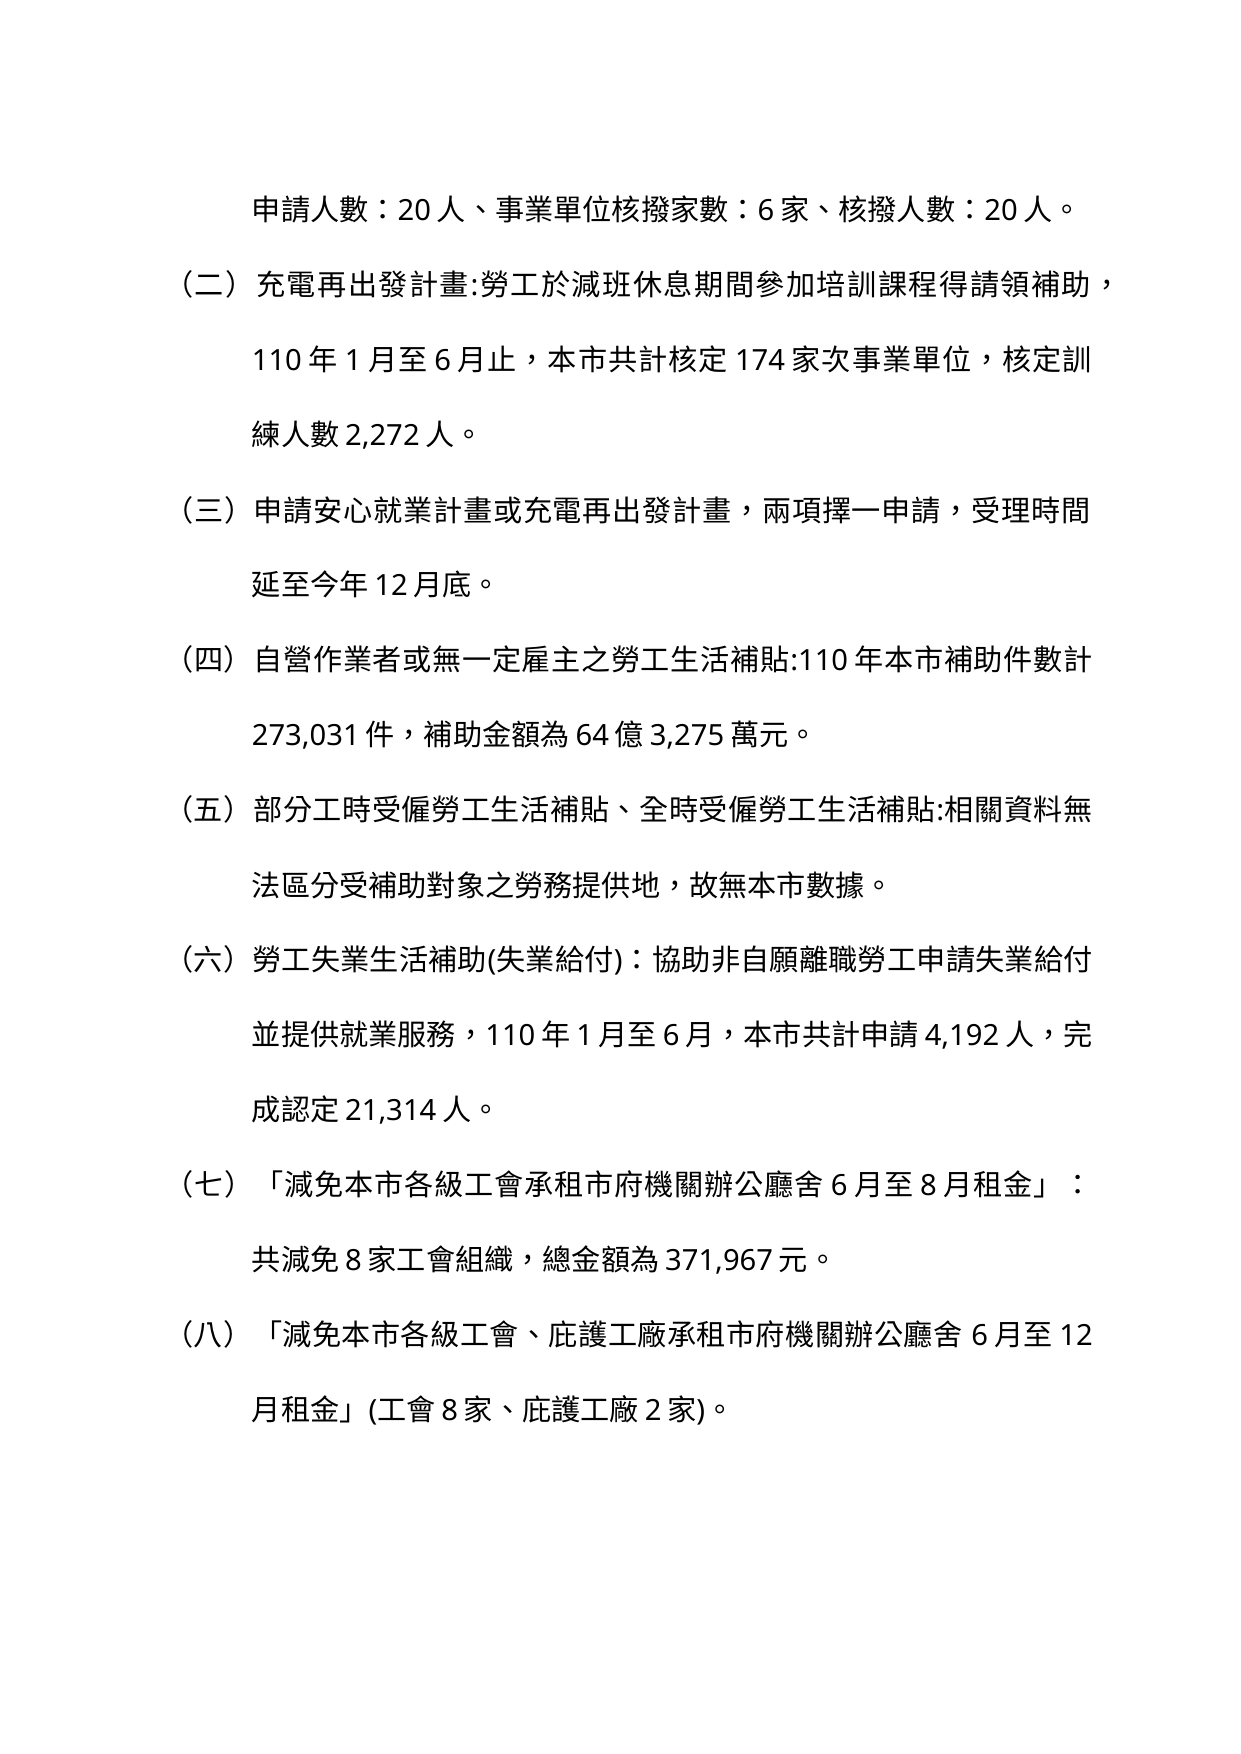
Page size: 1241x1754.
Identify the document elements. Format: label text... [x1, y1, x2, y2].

text （五）部分工時受僱勞工生活補貼、全時受僱勞工生活補貼:相關資料無法區分受補助對象之勞務提供地，故無本市數據。 [164, 764, 1092, 914]
text （三）申請安心就業計畫或充電再出發計畫，兩項擇一申請，受理時間延至今年12月底。 [164, 464, 1092, 614]
text （七）「減免本市各級工會承租市府機關辦公廳舍6月至8月租金」：共減免8家工會組織，總金額為371,967元。 [164, 1139, 1092, 1289]
text （一）安心就業計畫:對於受疫情影響減班休息勞工，提供薪資差額補貼，自110年5月1日起至6月30日本市事業單位申請家數：7家、申請人數：20人、事業單位核撥家數：6家、核撥人數：20人。 [164, 164, 1092, 239]
text （四）自營作業者或無一定雇主之勞工生活補貼:110年本市補助件數計273,031件，補助金額為64億3,275萬元。 [164, 614, 1092, 764]
text （六）勞工失業生活補助(失業給付)：協助非自願離職勞工申請失業給付並提供就業服務，110年1月至6月，本市共計申請4,192人，完成認定21,314人。 [164, 914, 1092, 1139]
text （八）「減免本市各級工會、庇護工廠承租市府機關辦公廳舍6月至12月租金」(工會8家、庇護工廠2家)。 [164, 1289, 1092, 1439]
text （二）充電再出發計畫:勞工於減班休息期間參加培訓課程得請領補助，110年1月至6月止，本市共計核定174家次事業單位，核定訓練人數2,272人。 [164, 239, 1092, 464]
